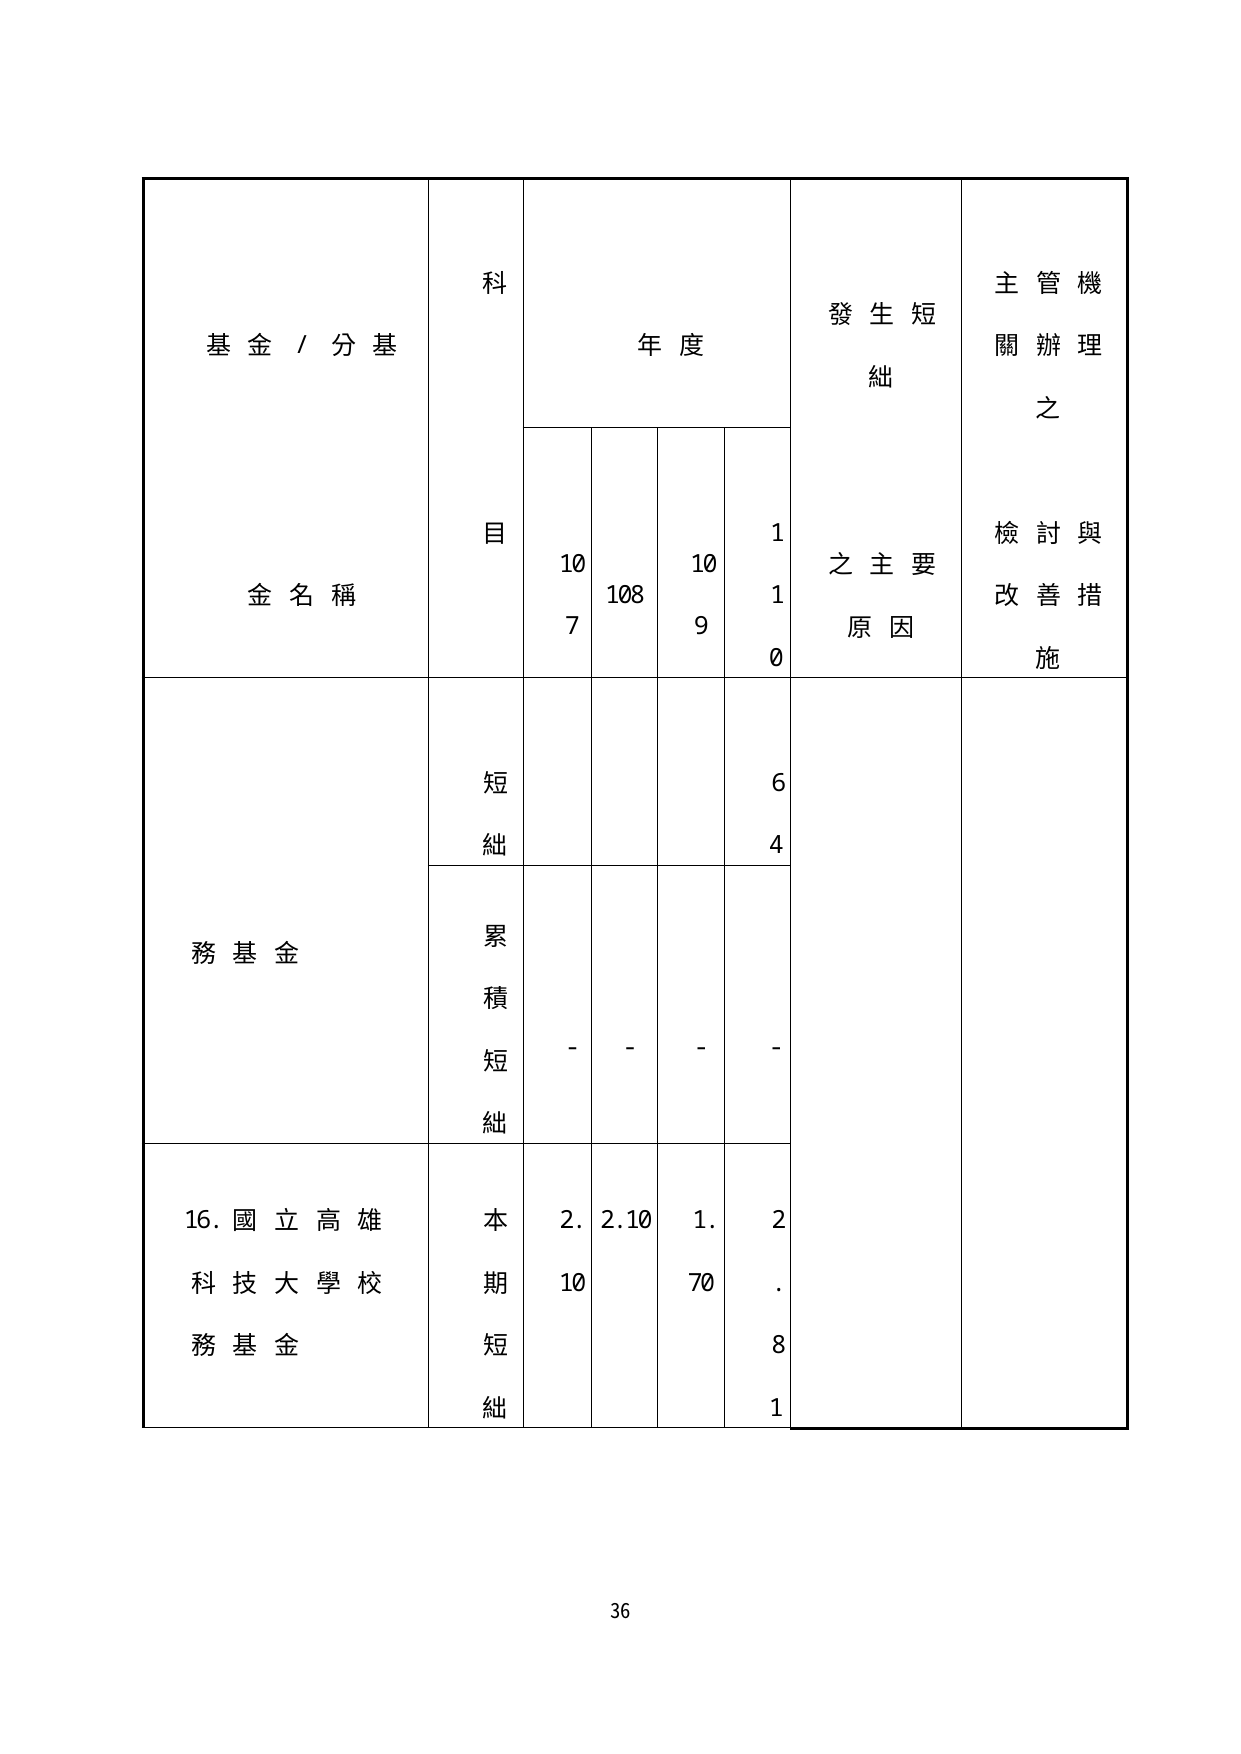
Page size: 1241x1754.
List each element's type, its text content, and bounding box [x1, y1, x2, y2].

table_cell 金名稱 [145, 427, 428, 677]
table_cell 目 [429, 427, 523, 677]
table_cell - [592, 866, 657, 1142]
table_cell - [725, 866, 790, 1142]
table_cell - [658, 866, 724, 1142]
table_cell 2.10 [592, 1144, 657, 1427]
table_cell 本期短絀 [429, 1144, 523, 1427]
table_cell 109 [658, 428, 724, 677]
table_cell 之主要原因 [791, 427, 961, 677]
table_header 科 [429, 180, 523, 427]
table_cell [962, 678, 1126, 1427]
table_cell 檢討與改善措施 [962, 427, 1126, 677]
table_cell 務基金 [145, 678, 428, 1142]
table_header 年度 [524, 180, 790, 427]
table_cell 累積短絀 [429, 866, 523, 1142]
table_header 基金/分基 [145, 180, 428, 427]
table_cell 108 [592, 428, 657, 677]
table_cell - [524, 866, 591, 1142]
table_header 發生短絀 [791, 180, 961, 427]
table_cell 16.國立高雄科技大學校務基金 [145, 1144, 428, 1427]
table_cell 2.10 [524, 1144, 591, 1427]
table_cell [658, 678, 724, 865]
table_header 主管機關辦理之 [962, 180, 1126, 427]
table_cell 1.70 [658, 1144, 724, 1427]
table_cell - [524, 678, 591, 865]
table_cell 64 [725, 678, 790, 865]
table_cell 短絀 [429, 678, 523, 865]
table_cell 110 [725, 428, 790, 677]
table_cell 2.81 [725, 1144, 790, 1427]
table_cell [791, 678, 961, 1427]
table_cell 107 [524, 428, 591, 677]
table_cell [592, 678, 657, 865]
